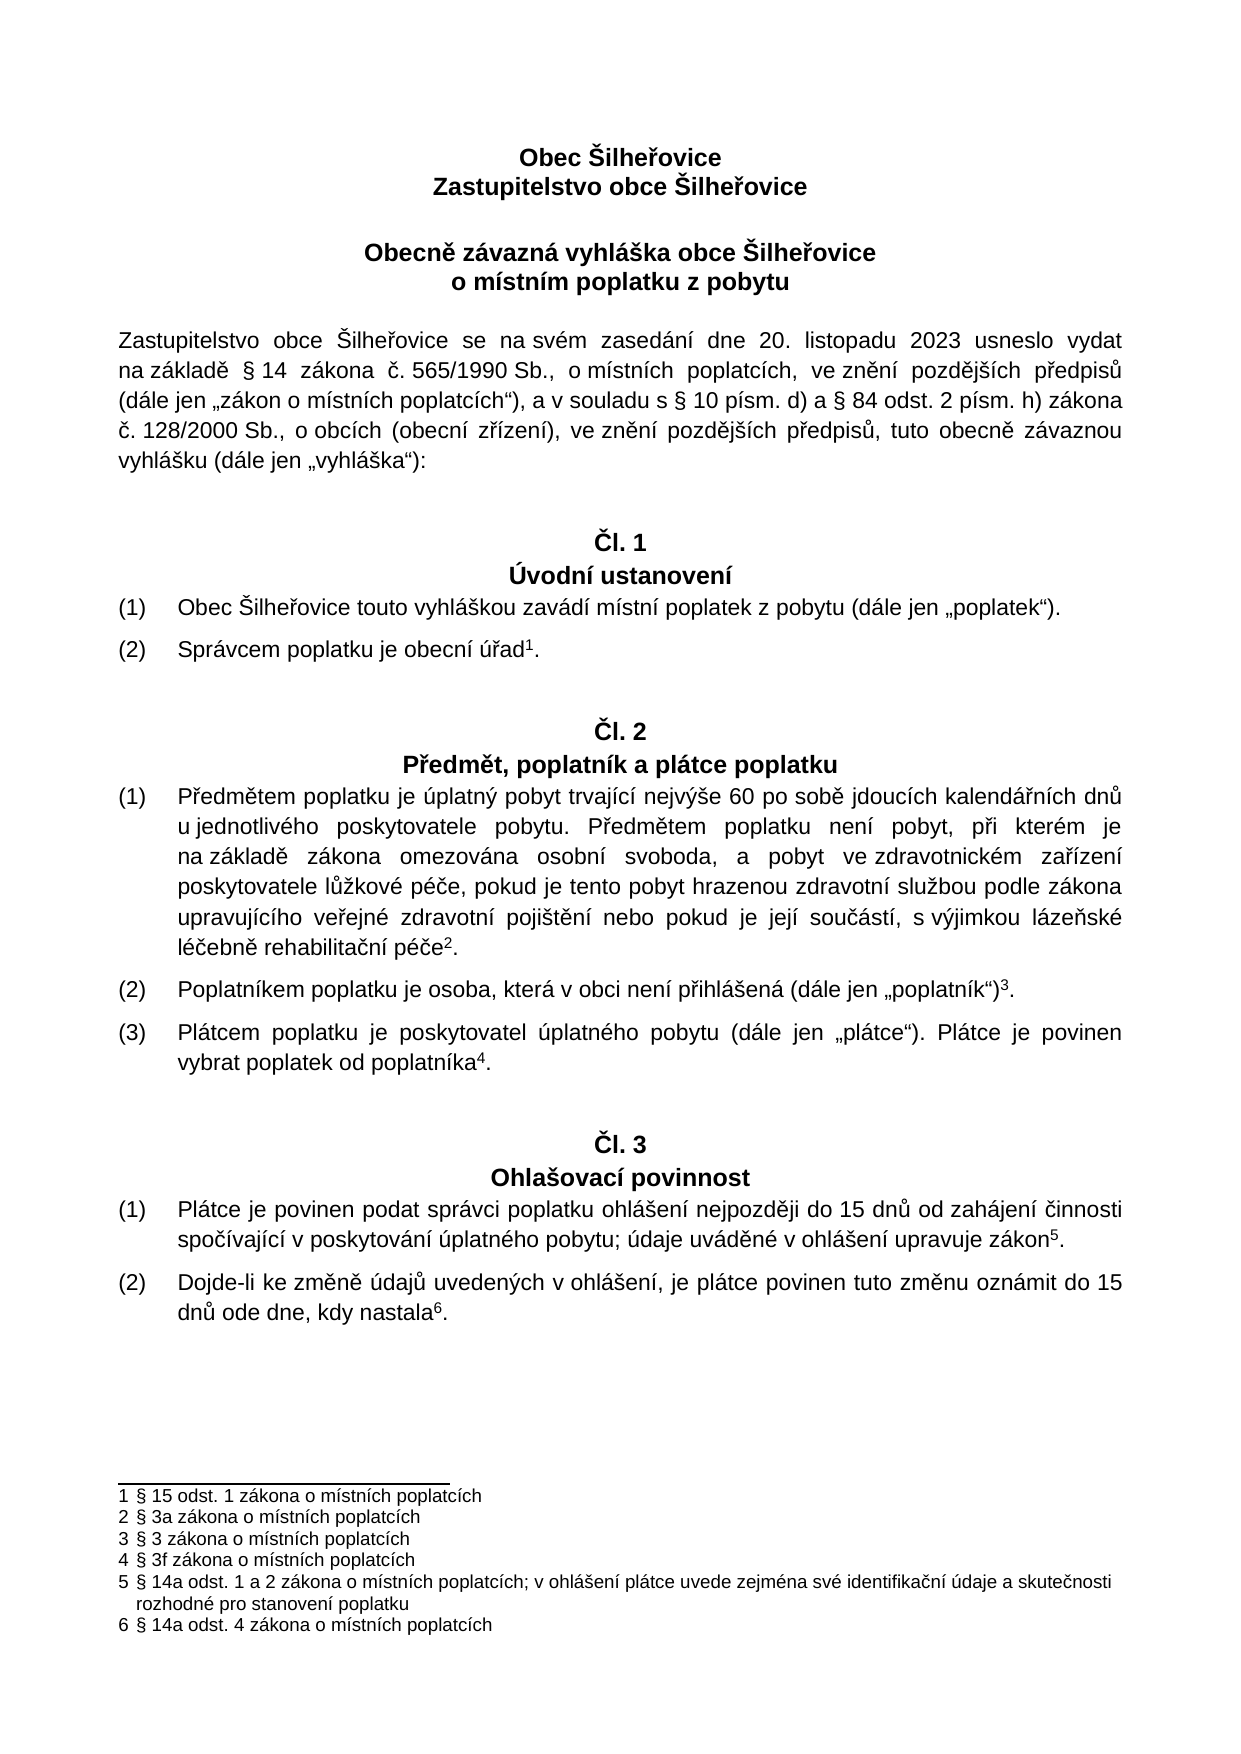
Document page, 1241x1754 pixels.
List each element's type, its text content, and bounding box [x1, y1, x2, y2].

text Obec Šilheřovice Zastupitelstvo obce Šilheřovice [118, 143, 1122, 201]
list § 3f zákona o místních poplatcích [118, 1549, 1122, 1571]
list Dojde-li ke změně údajů uvedených v ohlášení, je plátce povinen tuto změnu oznámit do 15 dnů ode dne, kdy nastala. [118, 1268, 1122, 1325]
list § 3 zákona o místních poplatcích [118, 1528, 1122, 1549]
subtitle Obecně závazná vyhláška obce Šilheřovice o místním poplatku z pobytu [118, 238, 1122, 295]
list Poplatníkem poplatku je osoba, která v obci není přihlášená (dále jen „poplatník“). [118, 976, 1122, 1003]
list Předmětem poplatku je úplatný pobyt trvající nejvýše 60 po sobě jdoucích kalendářních dnů u jednotlivého poskytovatele pobytu. Předmětem poplatku není pobyt, při kterém je na základě zákona omezována osobní svoboda, a pobyt ve zdravotnickém zařízení poskytovatele lůžkové péče, pokud je tento pobyt hrazenou zdravotní službou podle zákona upravujícího veřejné zdravotní pojištění nebo pokud je její součástí, s výjimkou lázeňské léčebně rehabilitační péče. [118, 783, 1122, 960]
subtitle Čl. 2 Předmět, poplatník a plátce poplatku [118, 717, 1122, 778]
list Obec Šilheřovice touto vyhláškou zavádí místní poplatek z pobytu (dále jen „poplatek“). [118, 594, 1122, 620]
list § 14a odst. 1 a 2 zákona o místních poplatcích; v ohlášení plátce uvede zejména své identifikační údaje a skutečnosti rozhodné pro stanovení poplatku [118, 1571, 1122, 1614]
list § 3a zákona o místních poplatcích [118, 1506, 1122, 1528]
list Plátce je povinen podat správci poplatku ohlášení nejpozději do 15 dnů od zahájení činnosti spočívající v poskytování úplatného pobytu; údaje uváděné v ohlášení upravuje zákon. [118, 1196, 1122, 1252]
list Správcem poplatku je obecní úřad. [118, 636, 1122, 663]
list § 14a odst. 4 zákona o místních poplatcích [118, 1614, 1122, 1635]
text Zastupitelstvo obce Šilheřovice se na svém zasedání dne 20. listopadu 2023 usneslo vydat na základě § 14 zákona č. 565/1990 Sb., o místních poplatcích, ve znění pozdějších předpisů (dále jen „zákon o místních poplatcích“), a v souladu s § 10 písm. d) a § 84 odst. 2 písm. h) zákona č. 128/2000 Sb., o obcích (obecní zřízení), ve znění pozdějších předpisů, tuto obecně závaznou vyhlášku (dále jen „vyhláška“): [118, 327, 1122, 474]
subtitle Čl. 3 Ohlašovací povinnost [118, 1129, 1122, 1191]
subtitle Čl. 1 Úvodní ustanovení [118, 528, 1122, 589]
list Plátcem poplatku je poskytovatel úplatného pobytu (dále jen „plátce“). Plátce je povinen vybrat poplatek od poplatníka. [118, 1019, 1122, 1076]
list § 15 odst. 1 zákona o místních poplatcích [118, 1484, 1122, 1506]
